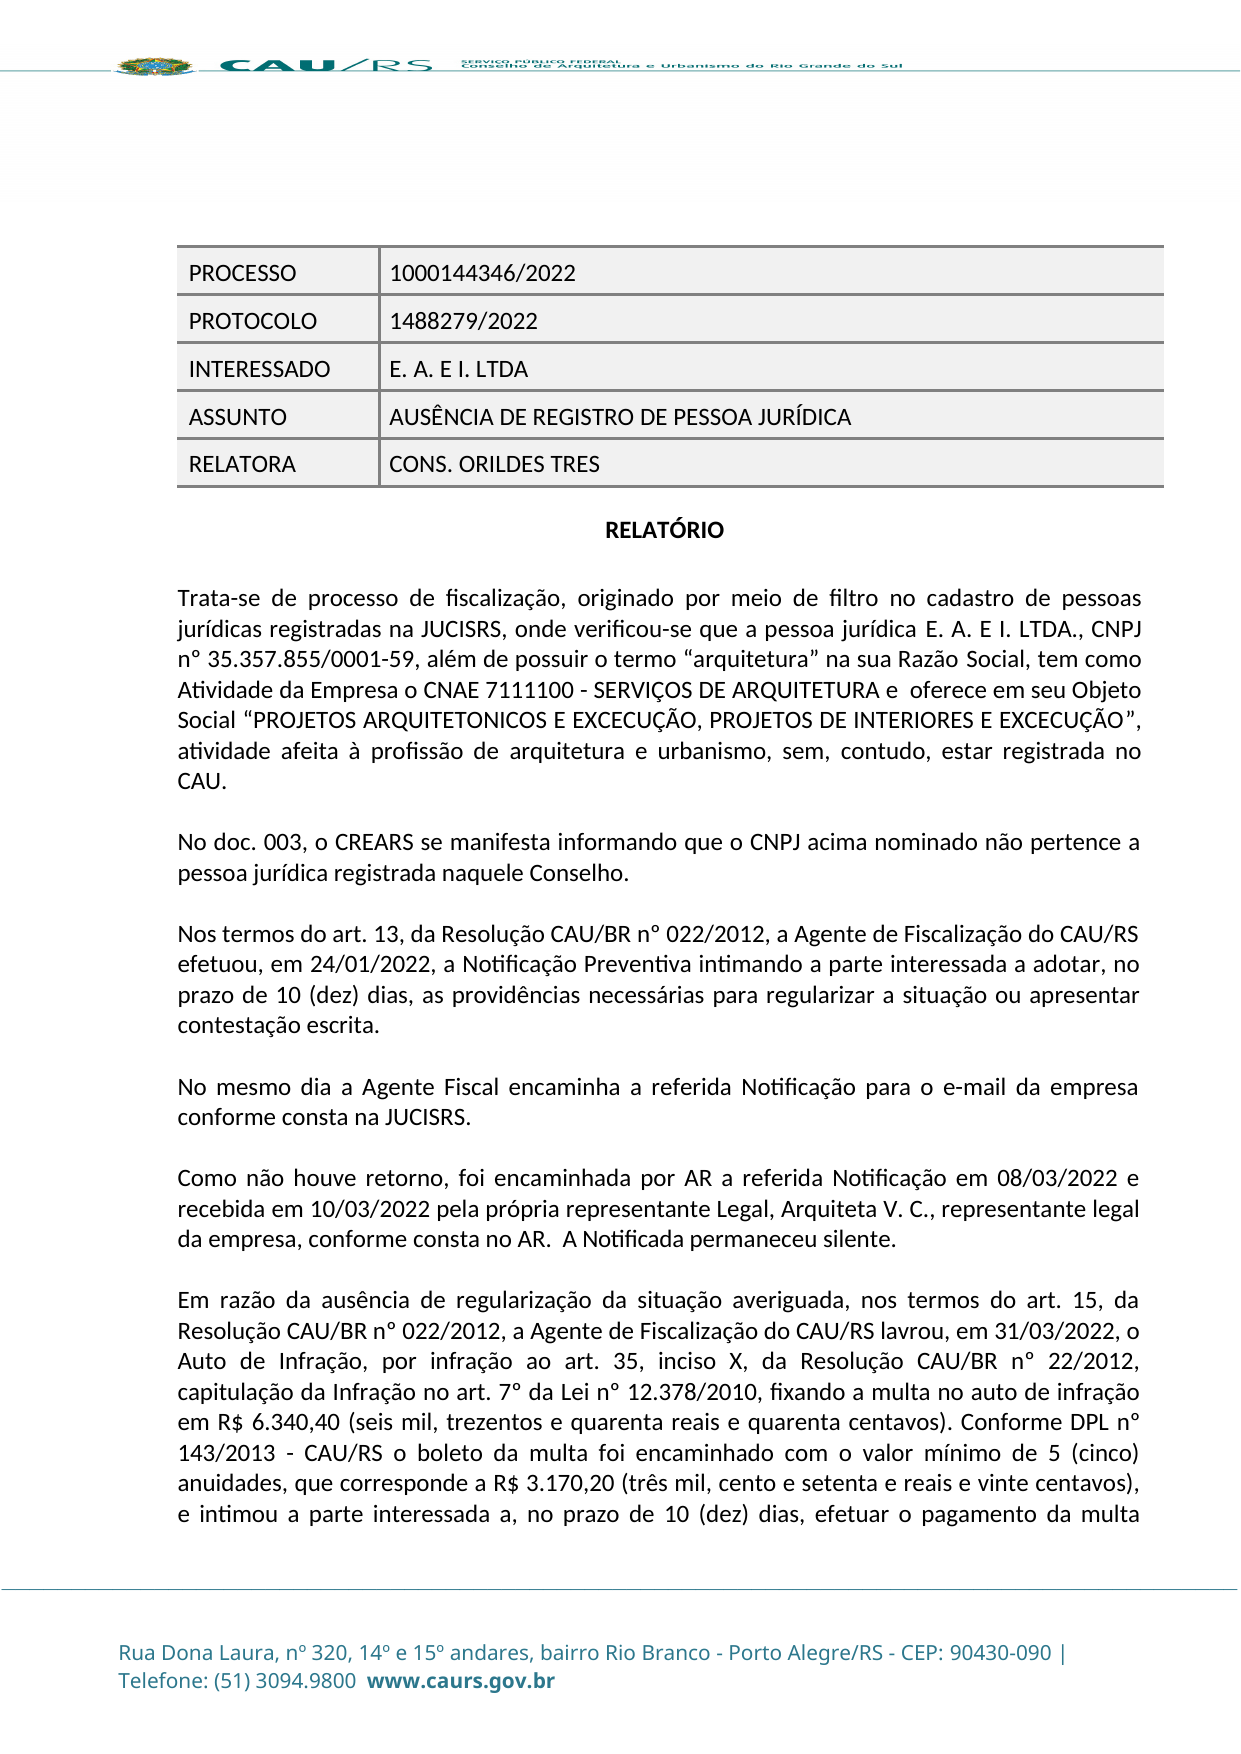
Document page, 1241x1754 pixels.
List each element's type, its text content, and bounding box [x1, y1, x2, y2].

text Em razão da ausência de regularização da situação averiguada, nos termos do art. 15, da Resolução CAU/BR nº 022/2012, a Agente de Fiscalização do CAU/RS lavrou, em 31/03/2022, o Auto de Infração, por infração ao art. 35, inciso X, da Resolução CAU/BR nº 22/2012, capitulação da Infração no art. 7º da Lei nº 12.378/2010, fixando a multa no auto de infração em R$ 6.340,40 (seis mil, trezentos e quarenta reais e quarenta centavos). Conforme DPL nº 143/2013 - CAU/RS o boleto da multa foi encaminhado com o valor mínimo de 5 (cinco) anuidades, que corresponde a R$ 3.170,20 (três mil, cento e setenta e reais e vinte centavos), e intimou a parte interessada a, no prazo de 10 (dez) dias, efetuar o pagamento da multa [177, 1284, 1142, 1528]
table_cell RELATORA [177, 440, 378, 485]
table_cell ASSUNTO [177, 392, 378, 437]
text Como não houve retorno, foi encaminhada por AR a referida Notificação em 08/03/2022 e recebida em 10/03/2022 pela própria representante Legal, Arquiteta V. C., representante legal da empresa, conforme consta no AR. A Notificada permaneceu silente. [177, 1162, 1142, 1254]
table_header 1000144346/2022 [381, 248, 1164, 293]
text No mesmo dia a Agente Fiscal encaminha a referida Notificação para o e-mail da empresa conforme consta na JUCISRS. [177, 1071, 1141, 1132]
table_cell 1488279/2022 [381, 296, 1164, 341]
text RELATÓRIO [177, 514, 1152, 545]
table_cell E. A. E I. LTDA [381, 344, 1164, 389]
table_cell AUSÊNCIA DE REGISTRO DE PESSOA JURÍDICA [381, 392, 1164, 437]
table_header PROCESSO [177, 248, 378, 293]
text Trata-se de processo de fiscalização, originado por meio de filtro no cadastro de pessoas jurídicas registradas na JUCISRS, onde verificou-se que a pessoa jurídica E. A. E I. LTDA., CNPJ nº 35.357.855/0001-59, além de possuir o termo “arquitetura” na sua Razão Social, tem como Atividade da Empresa o CNAE 7111100 - SERVIÇOS DE ARQUITETURA e oferece em seu Objeto Social “PROJETOS ARQUITETONICOS E EXCECUÇÃO, PROJETOS DE INTERIORES E EXCECUÇÃO”, atividade afeita à profissão de arquitetura e urbanismo, sem, contudo, estar registrada no CAU. [177, 582, 1142, 796]
table_cell PROTOCOLO [177, 296, 378, 341]
table_cell CONS. ORILDES TRES [381, 440, 1164, 485]
table_cell INTERESSADO [177, 344, 378, 389]
text Nos termos do art. 13, da Resolução CAU/BR nº 022/2012, a Agente de Fiscalização do CAU/RS efetuou, em 24/01/2022, a Notificação Preventiva intimando a parte interessada a adotar, no prazo de 10 (dez) dias, as providências necessárias para regularizar a situação ou apresentar contestação escrita. [177, 918, 1141, 1040]
text No doc. 003, o CREARS se manifesta informando que o CNPJ acima nominado não pertence a pessoa jurídica registrada naquele Conselho. [177, 826, 1142, 887]
